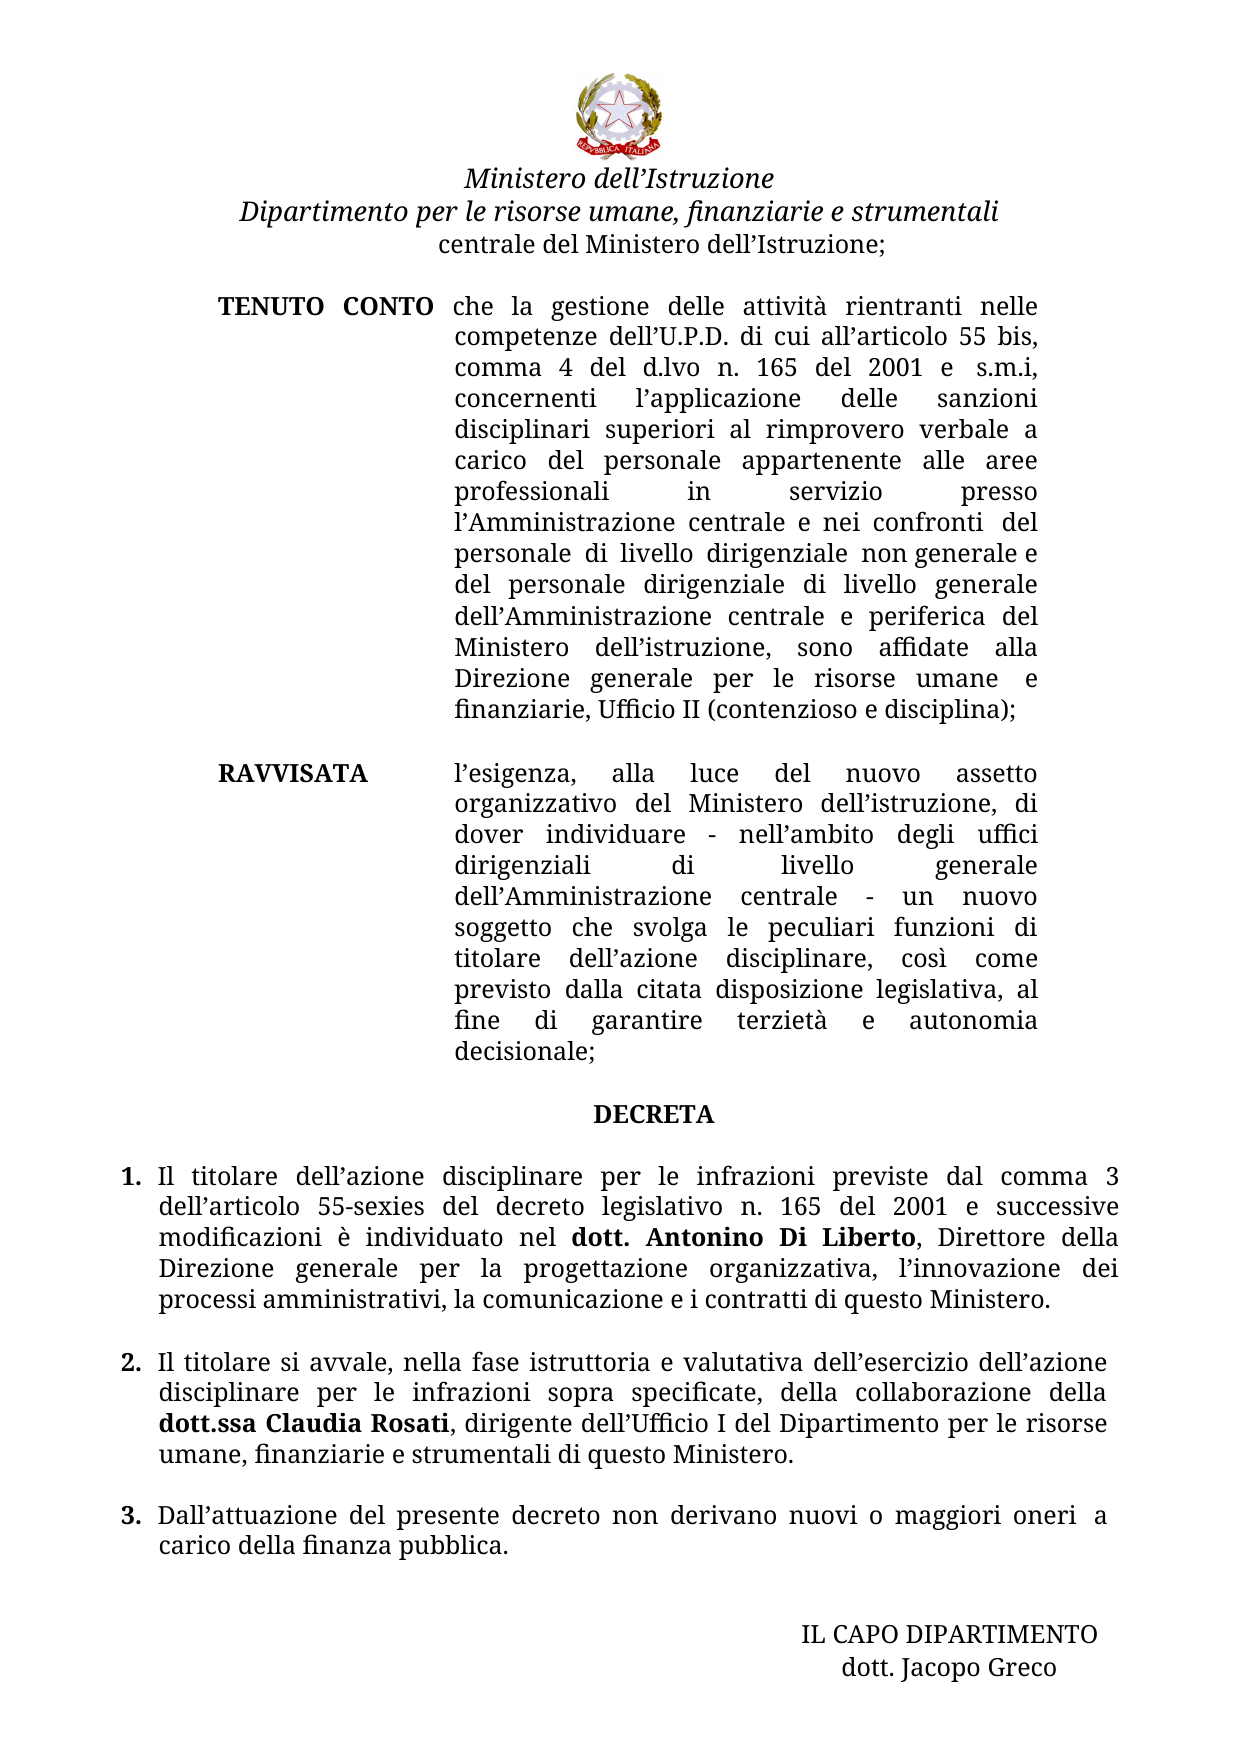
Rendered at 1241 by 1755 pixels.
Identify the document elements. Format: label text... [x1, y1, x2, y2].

text IL CAPO DIPARTIMENTO [795, 1618, 1104, 1650]
list Il titolare si avvale, nella fase istruttoria e valutativa dell’esercizio dell’azione disciplinare per le infrazioni sopra specificate, della collaborazione della dott.ssa Claudia Rosati, dirigente dell’Ufficio I del Dipartimento per le risorse umane, finanziarie e strumentali di questo Ministero. [121, 1347, 1108, 1471]
list Dall’attuazione del presente decreto non derivano nuovi o maggiori oneri a carico della finanza pubblica. [121, 1500, 1108, 1562]
text TENUTO CONTO che la gestione delle attività rientranti nelle competenze dell’U.P.D. di cui all’articolo 55 bis, comma 4 del d.lvo n. 165 del 2001 e s.m.i, concernenti l’applicazione delle sanzioni disciplinari superiori al rimprovero verbale a carico del personale appartenente alle aree professionali in servizio presso l’Amministrazione centrale e nei confronti del personale di livello dirigenziale non generale e del personale dirigenziale di livello generale dell’Amministrazione centrale e periferica del Ministero dell’istruzione, sono affidate alla Direzione generale per le risorse umane e finanziarie, Ufficio II (contenzioso e disciplina); [218, 291, 1038, 725]
text Dipartimento per le risorse umane, finanziarie e strumentali [188, 195, 1053, 228]
text RAVVISATA l’esigenza, alla luce del nuovo assetto organizzativo del Ministero dell’istruzione, di dover individuare - nell’ambito degli uffici dirigenziali di livello generale dell’Amministrazione centrale - un nuovo soggetto che svolga le peculiari funzioni di titolare dell’azione disciplinare, così come previsto dalla citata disposizione legislativa, al fine di garantire terzietà e autonomia decisionale; [218, 757, 1038, 1068]
subtitle DECRETA [188, 1097, 1120, 1131]
text Ministero dell’Istruzione [188, 161, 1053, 195]
text dott. Jacopo Greco [795, 1650, 1103, 1683]
text centrale del Ministero dell’Istruzione; [271, 228, 1053, 260]
list Il titolare dell’azione disciplinare per le infrazioni previste dal comma 3 dell’articolo 55-sexies del decreto legislativo n. 165 del 2001 e successive modificazioni è individuato nel dott. Antonino Di Liberto, Direttore della Direzione generale per la progettazione organizzativa, l’innovazione dei processi amministrativi, la comunicazione e i contratti di questo Ministero. [121, 1160, 1120, 1316]
